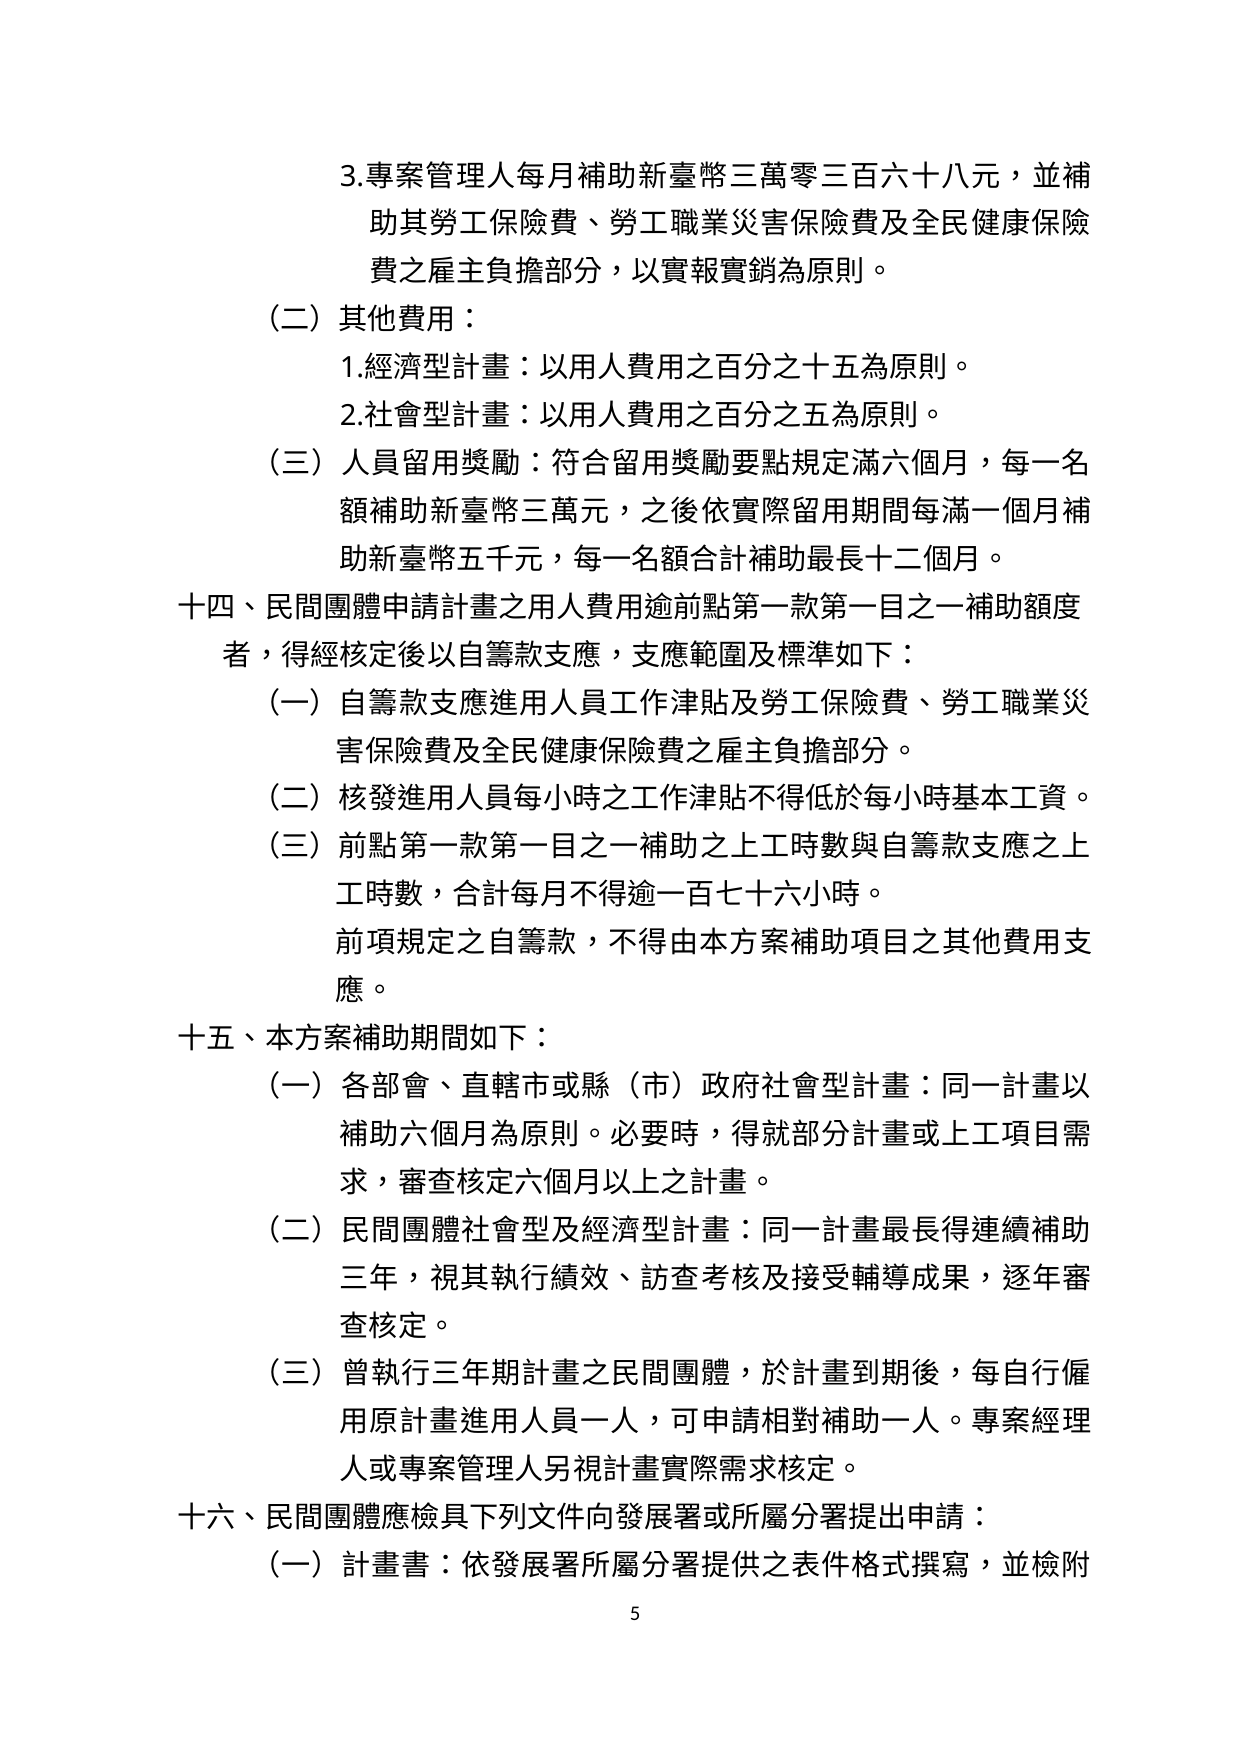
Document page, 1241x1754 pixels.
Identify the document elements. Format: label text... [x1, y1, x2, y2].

text 2.社會型計畫：以用人費用之百分之五為原則。 [339, 387, 1092, 435]
text 十四、民間團體申請計畫之用人費用逾前點第一款第一目之一補助額度 [177, 579, 1092, 627]
text （一）計畫書：依發展署所屬分署提供之表件格式撰寫，並檢附 [251, 1537, 1092, 1585]
text 十五、本方案補助期間如下： [177, 1010, 1092, 1058]
text 3.專案管理人每月補助新臺幣三萬零三百六十八元，並補助其勞工保險費、勞工職業災害保險費及全民健康保險費之雇主負擔部分，以實報實銷為原則。 [339, 148, 1092, 291]
list 前點第一款第一目之一補助之上工時數與自籌款支應之上工時數，合計每月不得逾一百七十六小時。 [251, 818, 1092, 914]
list 核發進用人員每小時之工作津貼不得低於每小時基本工資。 [251, 771, 1092, 818]
text 十六、民間團體應檢具下列文件向發展署或所屬分署提出申請： [177, 1489, 1092, 1537]
text 者，得經核定後以自籌款支應，支應範圍及標準如下： [177, 627, 1092, 675]
list 自籌款支應進用人員工作津貼及勞工保險費、勞工職業災害保險費及全民健康保險費之雇主負擔部分。 [251, 675, 1092, 771]
text （一）各部會、直轄市或縣（市）政府社會型計畫：同一計畫以補助六個月為原則。必要時，得就部分計畫或上工項目需求，審查核定六個月以上之計畫。 [251, 1058, 1092, 1202]
text （二）其他費用： [251, 291, 1092, 339]
text （二）民間團體社會型及經濟型計畫：同一計畫最長得連續補助三年，視其執行績效、訪查考核及接受輔導成果，逐年審查核定。 [251, 1202, 1092, 1346]
text （三）曾執行三年期計畫之民間團體，於計畫到期後，每自行僱用原計畫進用人員一人，可申請相對補助一人。專案經理人或專案管理人另視計畫實際需求核定。 [251, 1346, 1092, 1489]
text （三）人員留用獎勵：符合留用獎勵要點規定滿六個月，每一名額補助新臺幣三萬元，之後依實際留用期間每滿一個月補助新臺幣五千元，每一名額合計補助最長十二個月。 [251, 435, 1092, 579]
text 1.經濟型計畫：以用人費用之百分之十五為原則。 [339, 339, 1092, 387]
text 前項規定之自籌款，不得由本方案補助項目之其他費用支應。 [336, 914, 1092, 1010]
